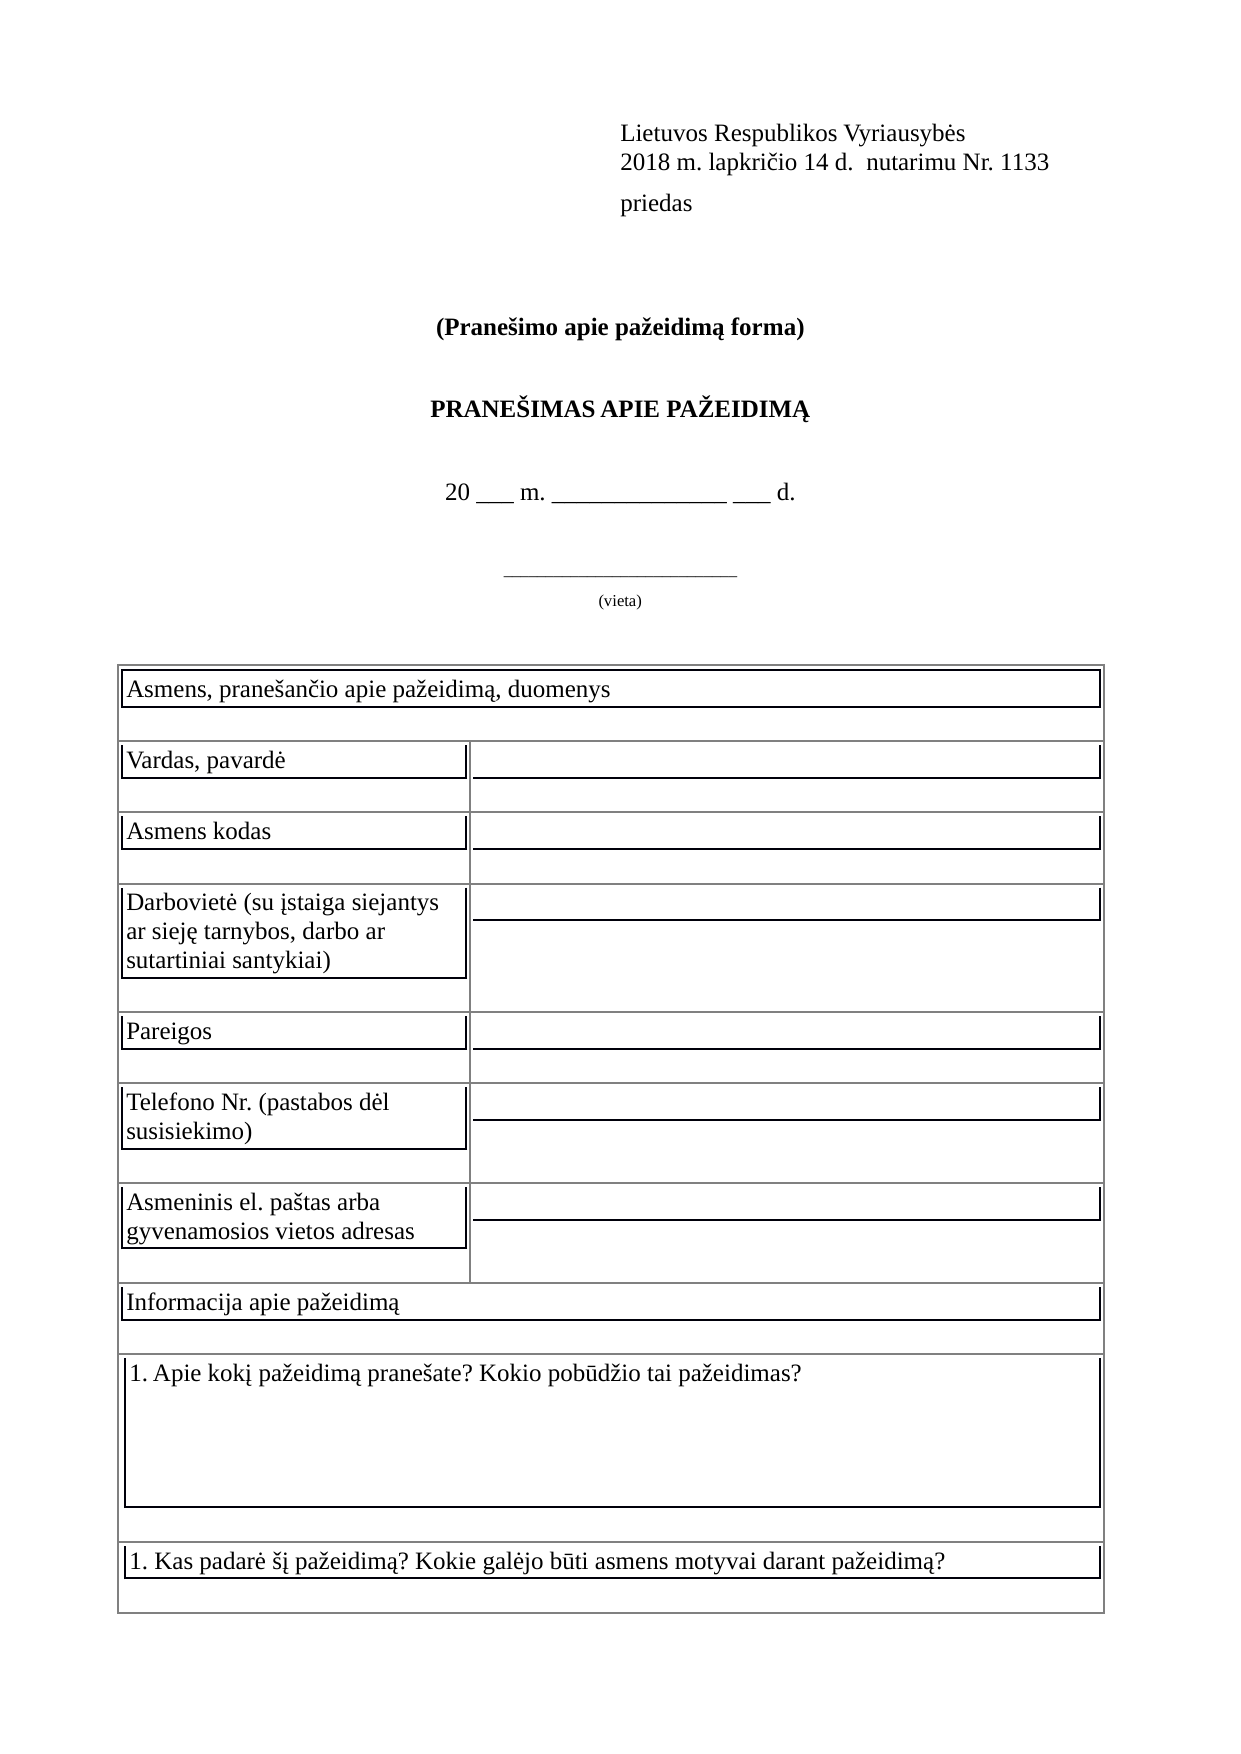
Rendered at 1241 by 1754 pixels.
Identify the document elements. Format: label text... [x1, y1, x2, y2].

table_cell [471, 885, 1103, 1011]
text (vieta) [118, 591, 1122, 610]
text (Pranešimo apie pažeidimą forma) [118, 312, 1122, 341]
table_cell Informacija apie pažeidimą [119, 1284, 1103, 1353]
table_cell Telefono Nr. (pastabos dėl susisiekimo) [119, 1084, 469, 1182]
table_cell Darbovietė (su įstaiga siejantys ar sieję tarnybos, darbo ar sutartiniai santykiai) [119, 885, 469, 1011]
table_cell [471, 1084, 1103, 1182]
text 20 ___ m. ______________ ___ d. [118, 477, 1122, 506]
table_cell [471, 742, 1103, 811]
text Lietuvos Respublikos Vyriausybės 2018 m. lapkričio 14 d. nutarimu Nr. 1133 [620, 118, 1122, 176]
text priedas [620, 188, 1122, 217]
table_cell 1. Kas padarė šį pažeidimą? Kokie galėjo būti asmens motyvai darant pažeidimą? [119, 1543, 1103, 1612]
table_cell [471, 1184, 1103, 1282]
table_cell Asmens kodas [119, 813, 469, 882]
table_cell [471, 813, 1103, 882]
table_cell Pareigos [119, 1013, 469, 1082]
table_header Asmens, pranešančio apie pažeidimą, duomenys [119, 666, 1103, 740]
table_cell Vardas, pavardė [119, 742, 469, 811]
table_cell 1. Apie kokį pažeidimą pranešate? Kokio pobūdžio tai pažeidimas? [119, 1355, 1103, 1541]
text ____________________________ [118, 559, 1122, 578]
table_cell Asmeninis el. paštas arba gyvenamosios vietos adresas [119, 1184, 469, 1282]
text PRANEŠIMAS APIE PAŽEIDIMĄ [118, 394, 1122, 423]
table_cell [471, 1013, 1103, 1082]
